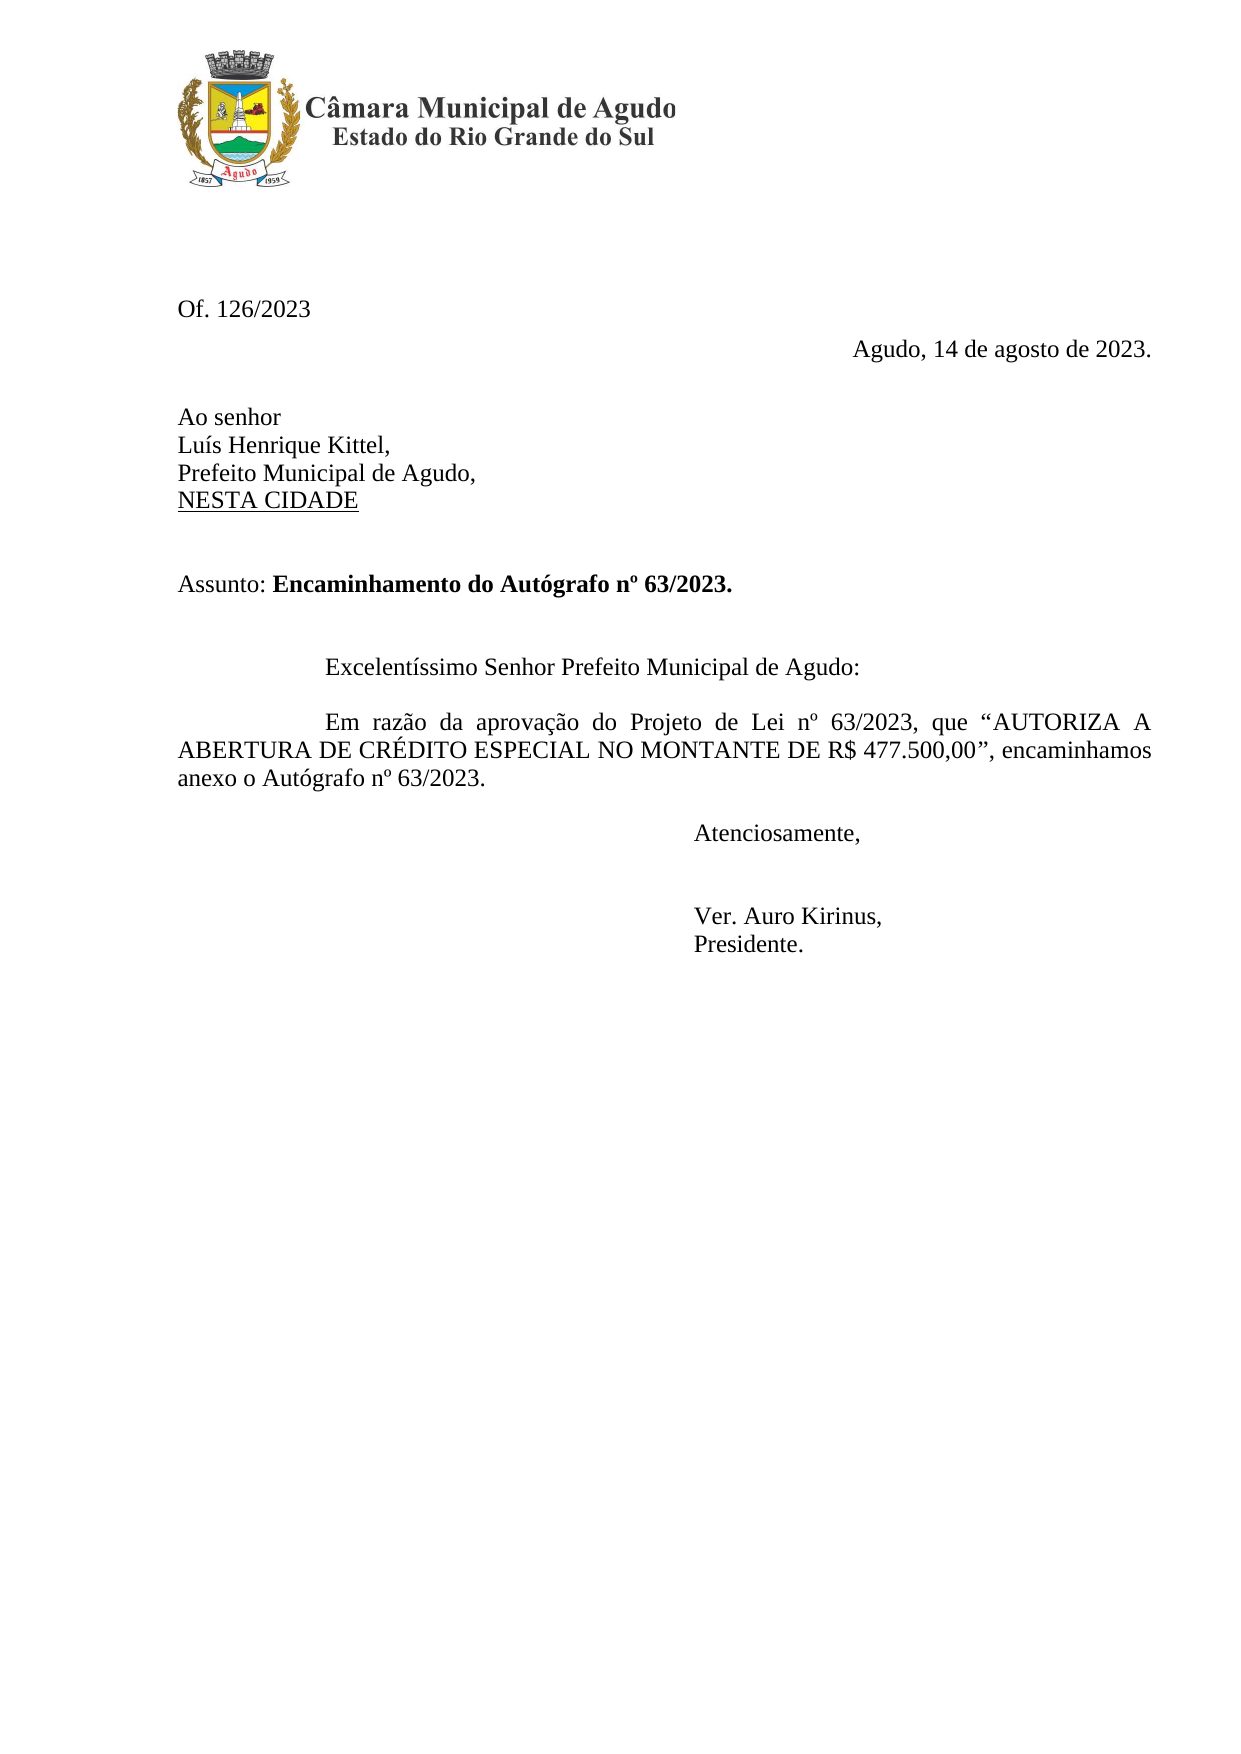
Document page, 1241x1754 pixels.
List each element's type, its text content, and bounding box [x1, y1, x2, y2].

text Em razão da aprovação do Projeto de Lei nº 63/2023, que “AUTORIZA A ABERTURA DE CRÉDITO ESPECIAL NO MONTANTE DE R$ 477.500,00”, encaminhamos anexo o Autógrafo nº 63/2023. [177, 708, 1152, 791]
text Luís Henrique Kittel, [177, 431, 1152, 459]
text Prefeito Municipal de Agudo, [177, 459, 1152, 487]
picture [177, 50, 676, 187]
text Ver. Auro Kirinus, [546, 902, 1152, 930]
text Presidente. [546, 930, 1152, 958]
text Excelentíssimo Senhor Prefeito Municipal de Agudo: [177, 653, 1152, 681]
text Of. 126/2023 [177, 295, 1152, 323]
text Assunto: Encaminhamento do Autógrafo nº 63/2023. [177, 570, 1152, 597]
text NESTA CIDADE [177, 487, 1152, 514]
text Ao senhor [177, 403, 1152, 431]
text Atenciosamente, [546, 819, 1152, 847]
text Agudo, 14 de agosto de 2023. [177, 336, 1152, 363]
